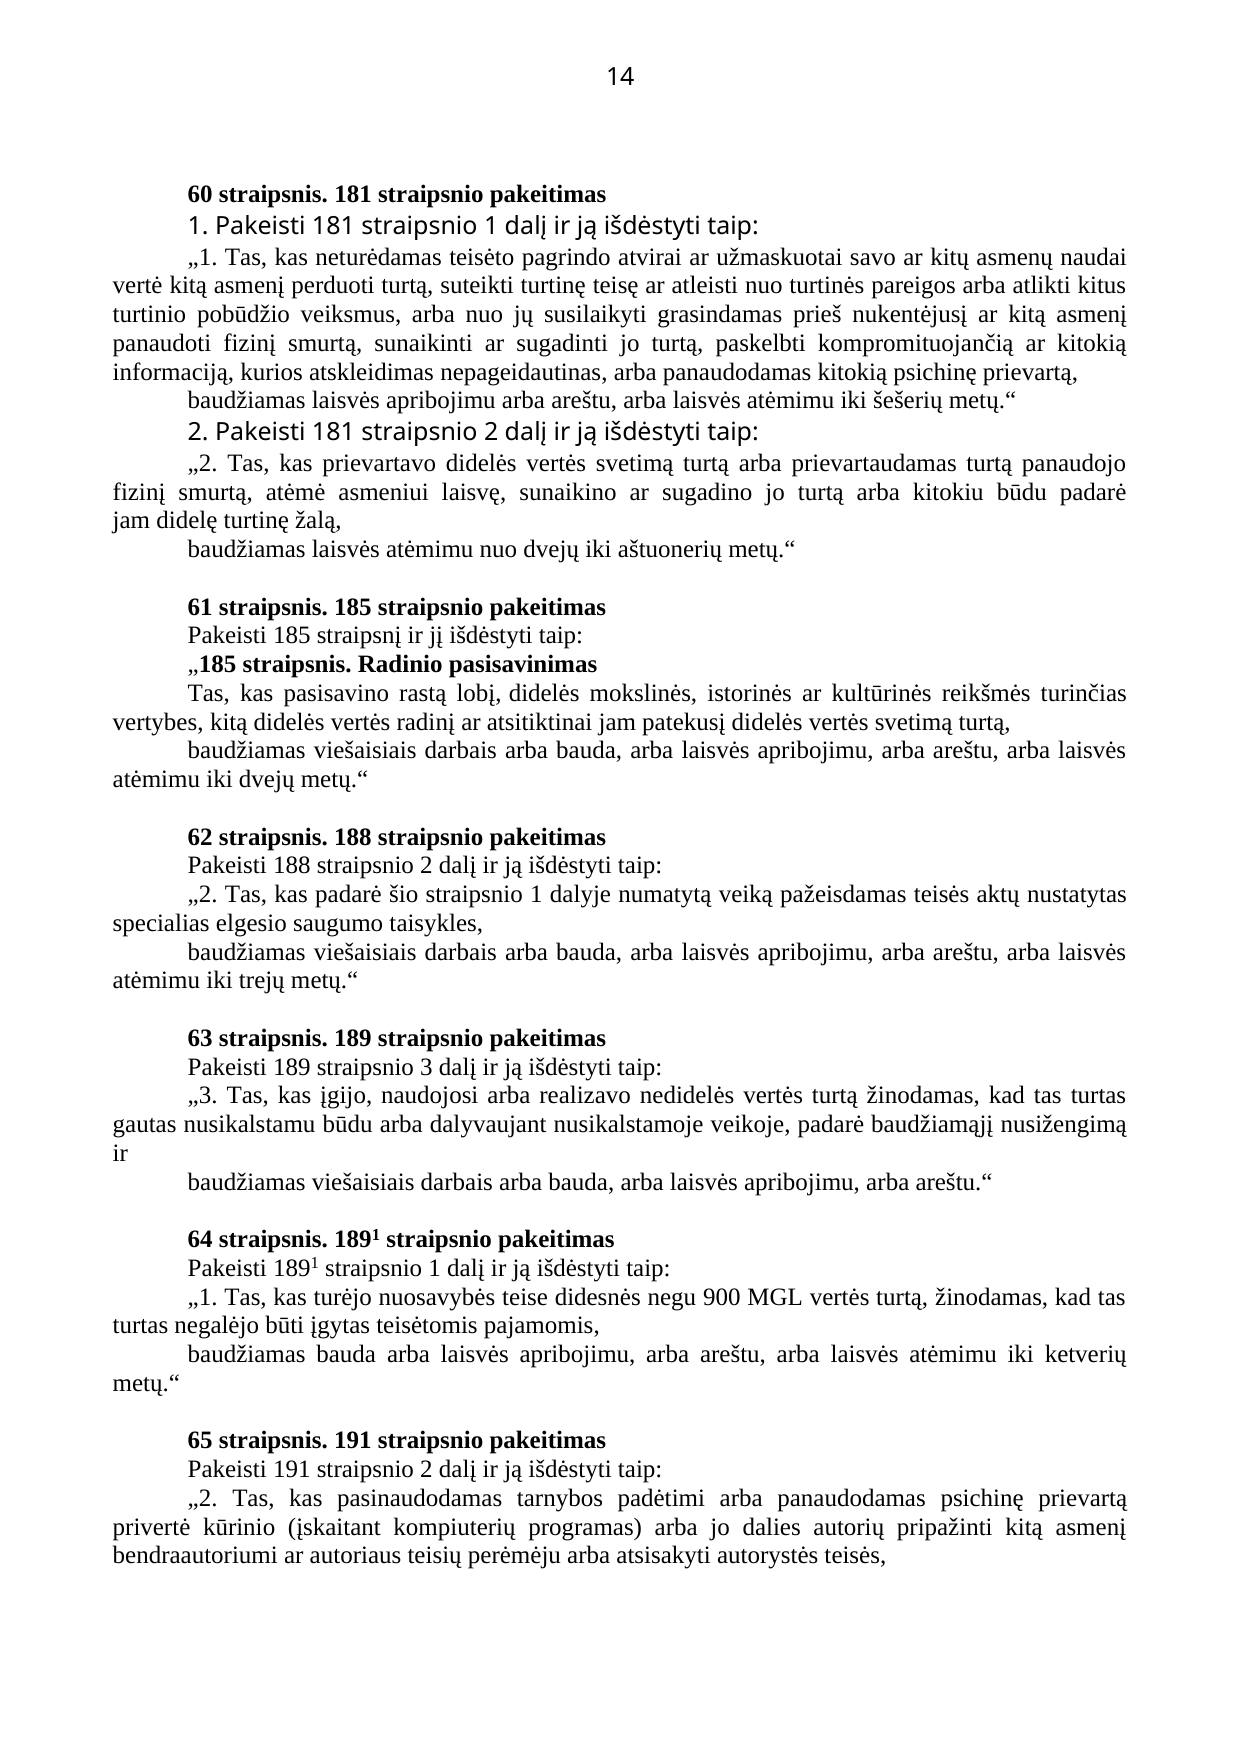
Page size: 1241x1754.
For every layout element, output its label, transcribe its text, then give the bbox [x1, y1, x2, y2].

text 65 straipsnis. 191 straipsnio pakeitimas [112, 1426, 1128, 1454]
text Pakeisti 188 straipsnio 2 dalį ir ją išdėstyti taip: [112, 851, 1128, 879]
text 64 straipsnis. 1891 straipsnio pakeitimas [112, 1224, 1128, 1253]
text 2. Pakeisti 181 straipsnio 2 dalį ir ją išdėstyti taip: [112, 414, 1128, 448]
text „185 straipsnis. Radinio pasisavinimas [112, 649, 1128, 678]
text „3. Tas, kas įgijo, naudojosi arba realizavo nedidelės vertės turtą žinodamas, kad tas turtas gautas nusikalstamu būdu arba dalyvaujant nusikalstamoje veikoje, padarė baudžiamąjį nusižengimą ir [112, 1081, 1128, 1167]
text Pakeisti 185 straipsnį ir jį išdėstyti taip: [112, 621, 1128, 649]
text Pakeisti 191 straipsnio 2 dalį ir ją išdėstyti taip: [112, 1454, 1128, 1483]
text baudžiamas laisvės atėmimu nuo dvejų iki aštuonerių metų.“ [112, 534, 1128, 563]
text Pakeisti 1891 straipsnio 1 dalį ir ją išdėstyti taip: [112, 1253, 1128, 1282]
text „1. Tas, kas turėjo nuosavybės teise didesnės negu 900 MGL vertės turtą, žinodamas, kad tas turtas negalėjo būti įgytas teisėtomis pajamomis, [112, 1282, 1128, 1339]
text 61 straipsnis. 185 straipsnio pakeitimas [112, 592, 1128, 621]
text baudžiamas bauda arba laisvės apribojimu, arba areštu, arba laisvės atėmimu iki ketverių metų.“ [112, 1339, 1128, 1397]
text „1. Tas, kas neturėdamas teisėto pagrindo atvirai ar užmaskuotai savo ar kitų asmenų naudai vertė kitą asmenį perduoti turtą, suteikti turtinę teisę ar atleisti nuo turtinės pareigos arba atlikti kitus turtinio pobūdžio veiksmus, arba nuo jų susilaikyti grasindamas prieš nukentėjusį ar kitą asmenį panaudoti fizinį smurtą, sunaikinti ar sugadinti jo turtą, paskelbti kompromituojančią ar kitokią informaciją, kurios atskleidimas nepageidautinas, arba panaudodamas kitokią psichinę prievartą, [112, 242, 1128, 385]
text baudžiamas viešaisiais darbais arba bauda, arba laisvės apribojimu, arba areštu, arba laisvės atėmimu iki dvejų metų.“ [112, 736, 1128, 793]
text 1. Pakeisti 181 straipsnio 1 dalį ir ją išdėstyti taip: [112, 207, 1128, 242]
text Tas, kas pasisavino rastą lobį, didelės mokslinės, istorinės ar kultūrinės reikšmės turinčias vertybes, kitą didelės vertės radinį ar atsitiktinai jam patekusį didelės vertės svetimą turtą, [112, 678, 1128, 736]
text „2. Tas, kas prievartavo didelės vertės svetimą turtą arba prievartaudamas turtą panaudojo fizinį smurtą, atėmė asmeniui laisvę, sunaikino ar sugadino jo turtą arba kitokiu būdu padarė jam didelę turtinę žalą, [112, 448, 1128, 534]
text baudžiamas laisvės apribojimu arba areštu, arba laisvės atėmimu iki šešerių metų.“ [112, 385, 1128, 414]
text 60 straipsnis. 181 straipsnio pakeitimas [112, 179, 1128, 207]
text 62 straipsnis. 188 straipsnio pakeitimas [112, 822, 1128, 851]
text Pakeisti 189 straipsnio 3 dalį ir ją išdėstyti taip: [112, 1052, 1128, 1081]
text baudžiamas viešaisiais darbais arba bauda, arba laisvės apribojimu, arba areštu, arba laisvės atėmimu iki trejų metų.“ [112, 937, 1128, 994]
text „2. Tas, kas pasinaudodamas tarnybos padėtimi arba panaudodamas psichinę prievartą privertė kūrinio (įskaitant kompiuterių programas) arba jo dalies autorių pripažinti kitą asmenį bendraautoriumi ar autoriaus teisių perėmėju arba atsisakyti autorystės teisės, [112, 1483, 1128, 1569]
text baudžiamas viešaisiais darbais arba bauda, arba laisvės apribojimu, arba areštu.“ [112, 1167, 1128, 1196]
text 63 straipsnis. 189 straipsnio pakeitimas [112, 1023, 1128, 1052]
text „2. Tas, kas padarė šio straipsnio 1 dalyje numatytą veiką pažeisdamas teisės aktų nustatytas specialias elgesio saugumo taisykles, [112, 879, 1128, 937]
